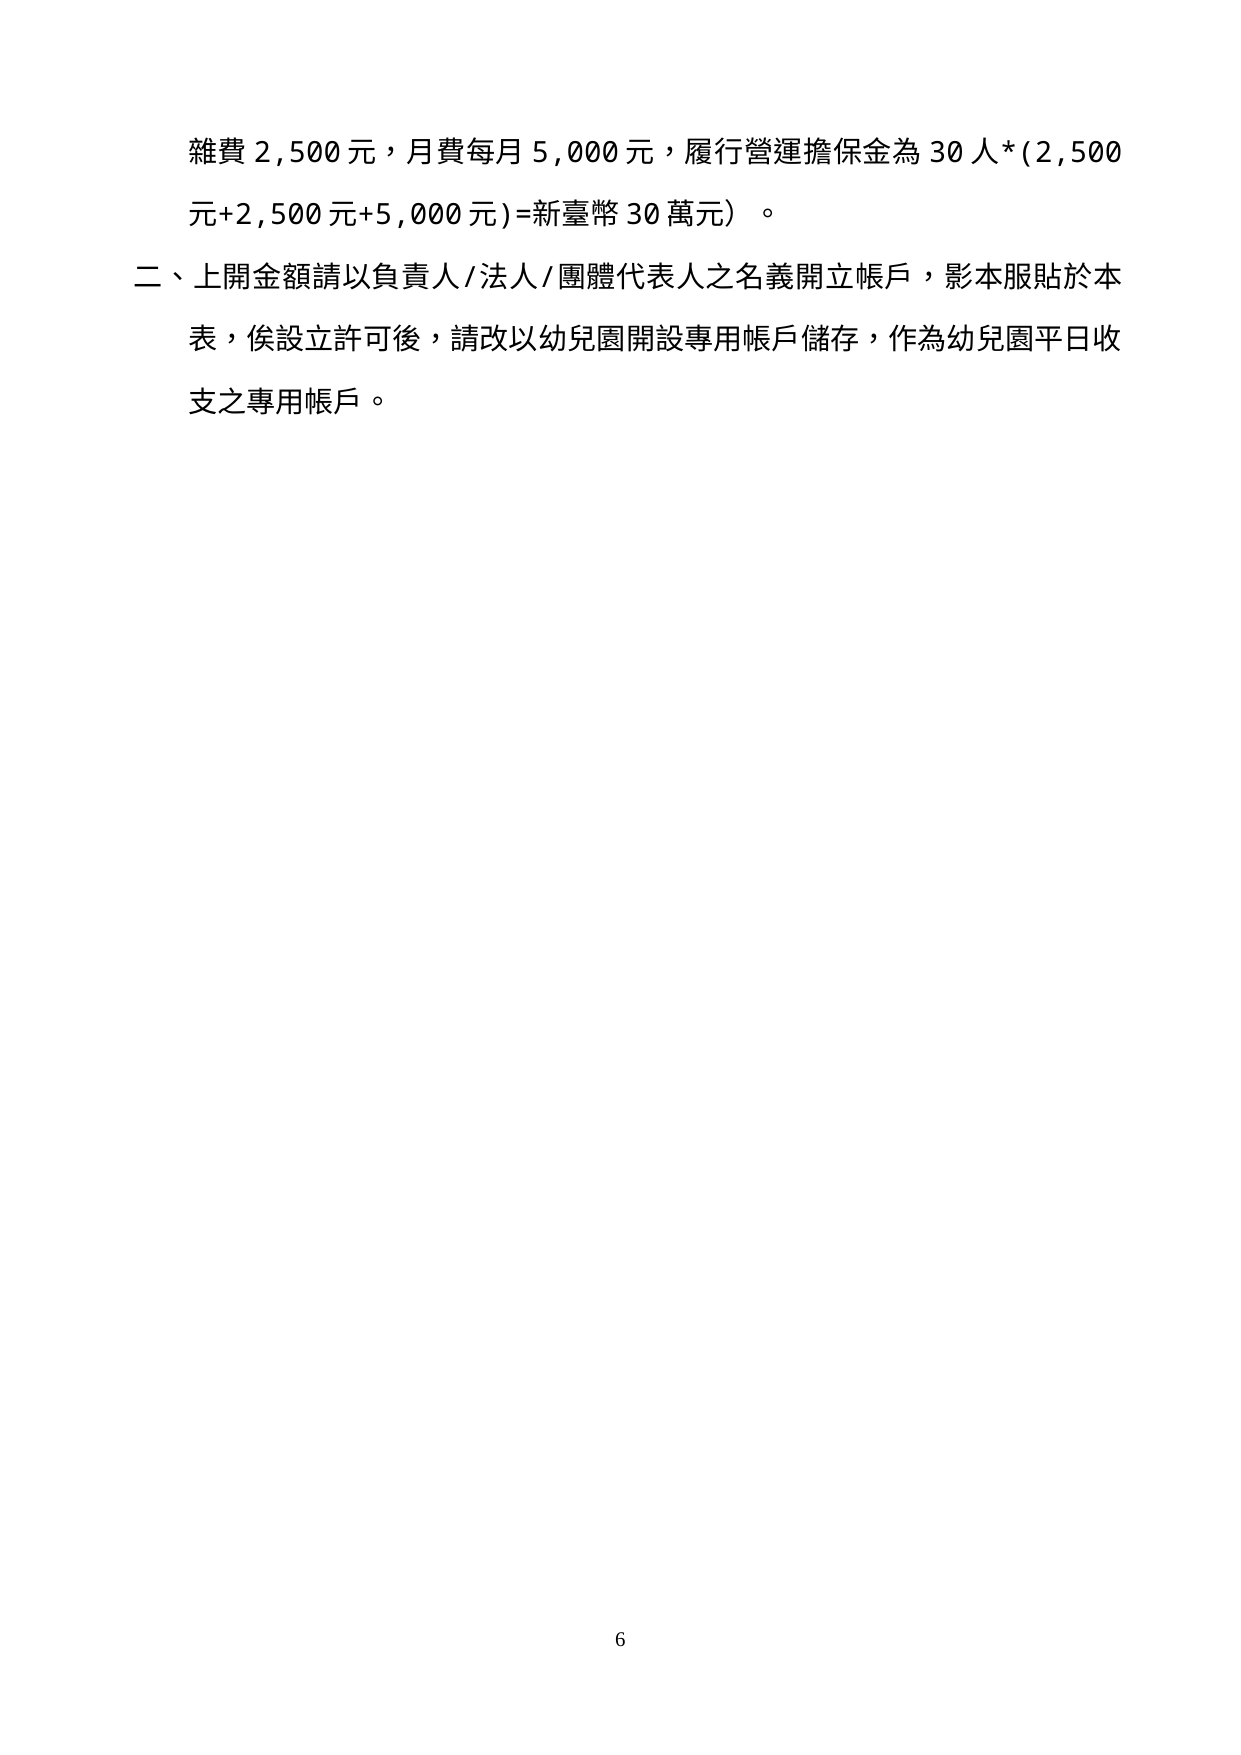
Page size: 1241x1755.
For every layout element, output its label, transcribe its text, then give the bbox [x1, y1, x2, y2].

text 雜費2,500元，月費每月5,000元，履行營運擔保金為30人*(2,500元+2,500元+5,000元)=新臺幣30萬元）。 [133, 108, 1122, 233]
text 二、上開金額請以負責人/法人/團體代表人之名義開立帳戶，影本服貼於本表，俟設立許可後，請改以幼兒園開設專用帳戶儲存，作為幼兒園平日收支之專用帳戶。 [133, 233, 1122, 420]
